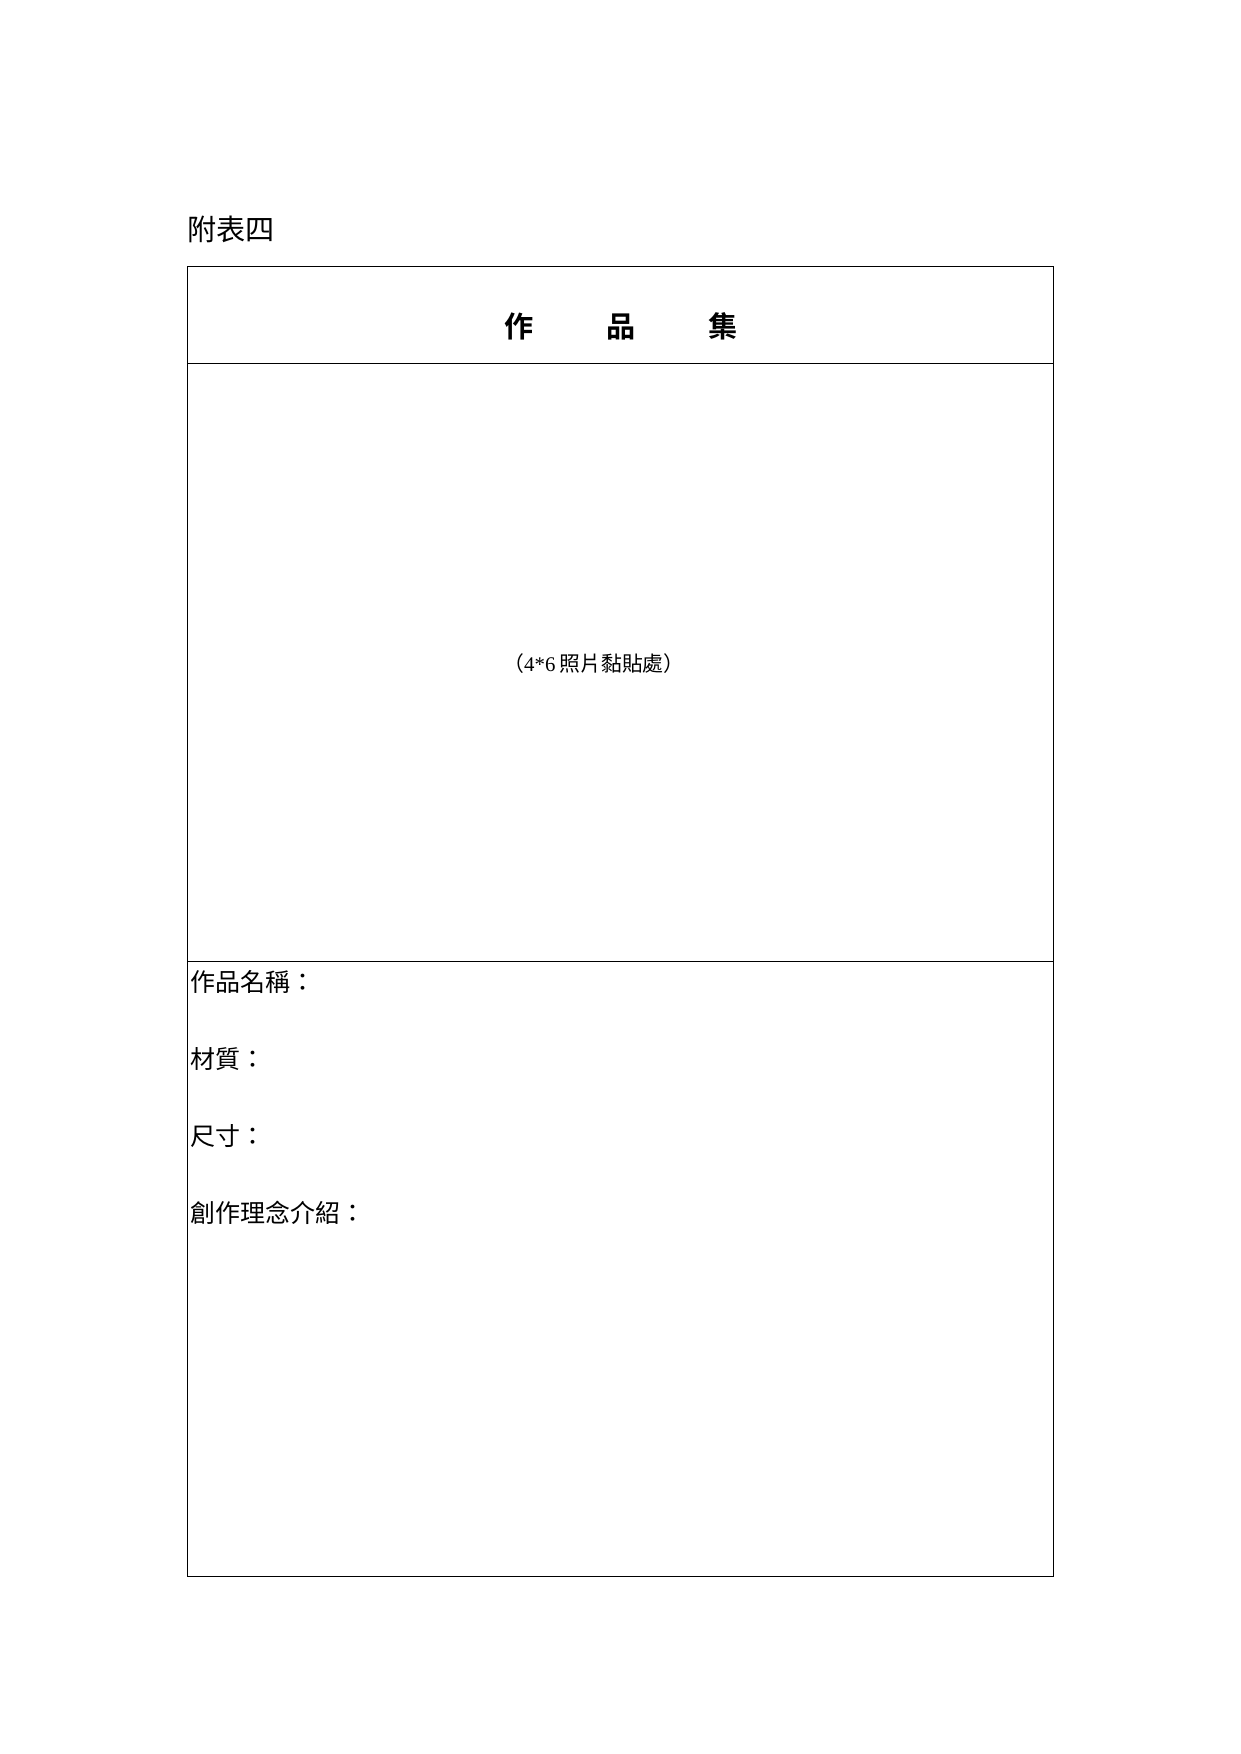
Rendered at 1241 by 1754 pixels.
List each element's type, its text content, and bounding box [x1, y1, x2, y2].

text 附表四 [187, 189, 1053, 266]
table_header 作品集 [188, 267, 1053, 363]
table_cell 作品名稱： 材質： 尺寸： 創作理念介紹： [188, 962, 1053, 1576]
table_cell （4*6照片黏貼處） [188, 364, 1053, 961]
